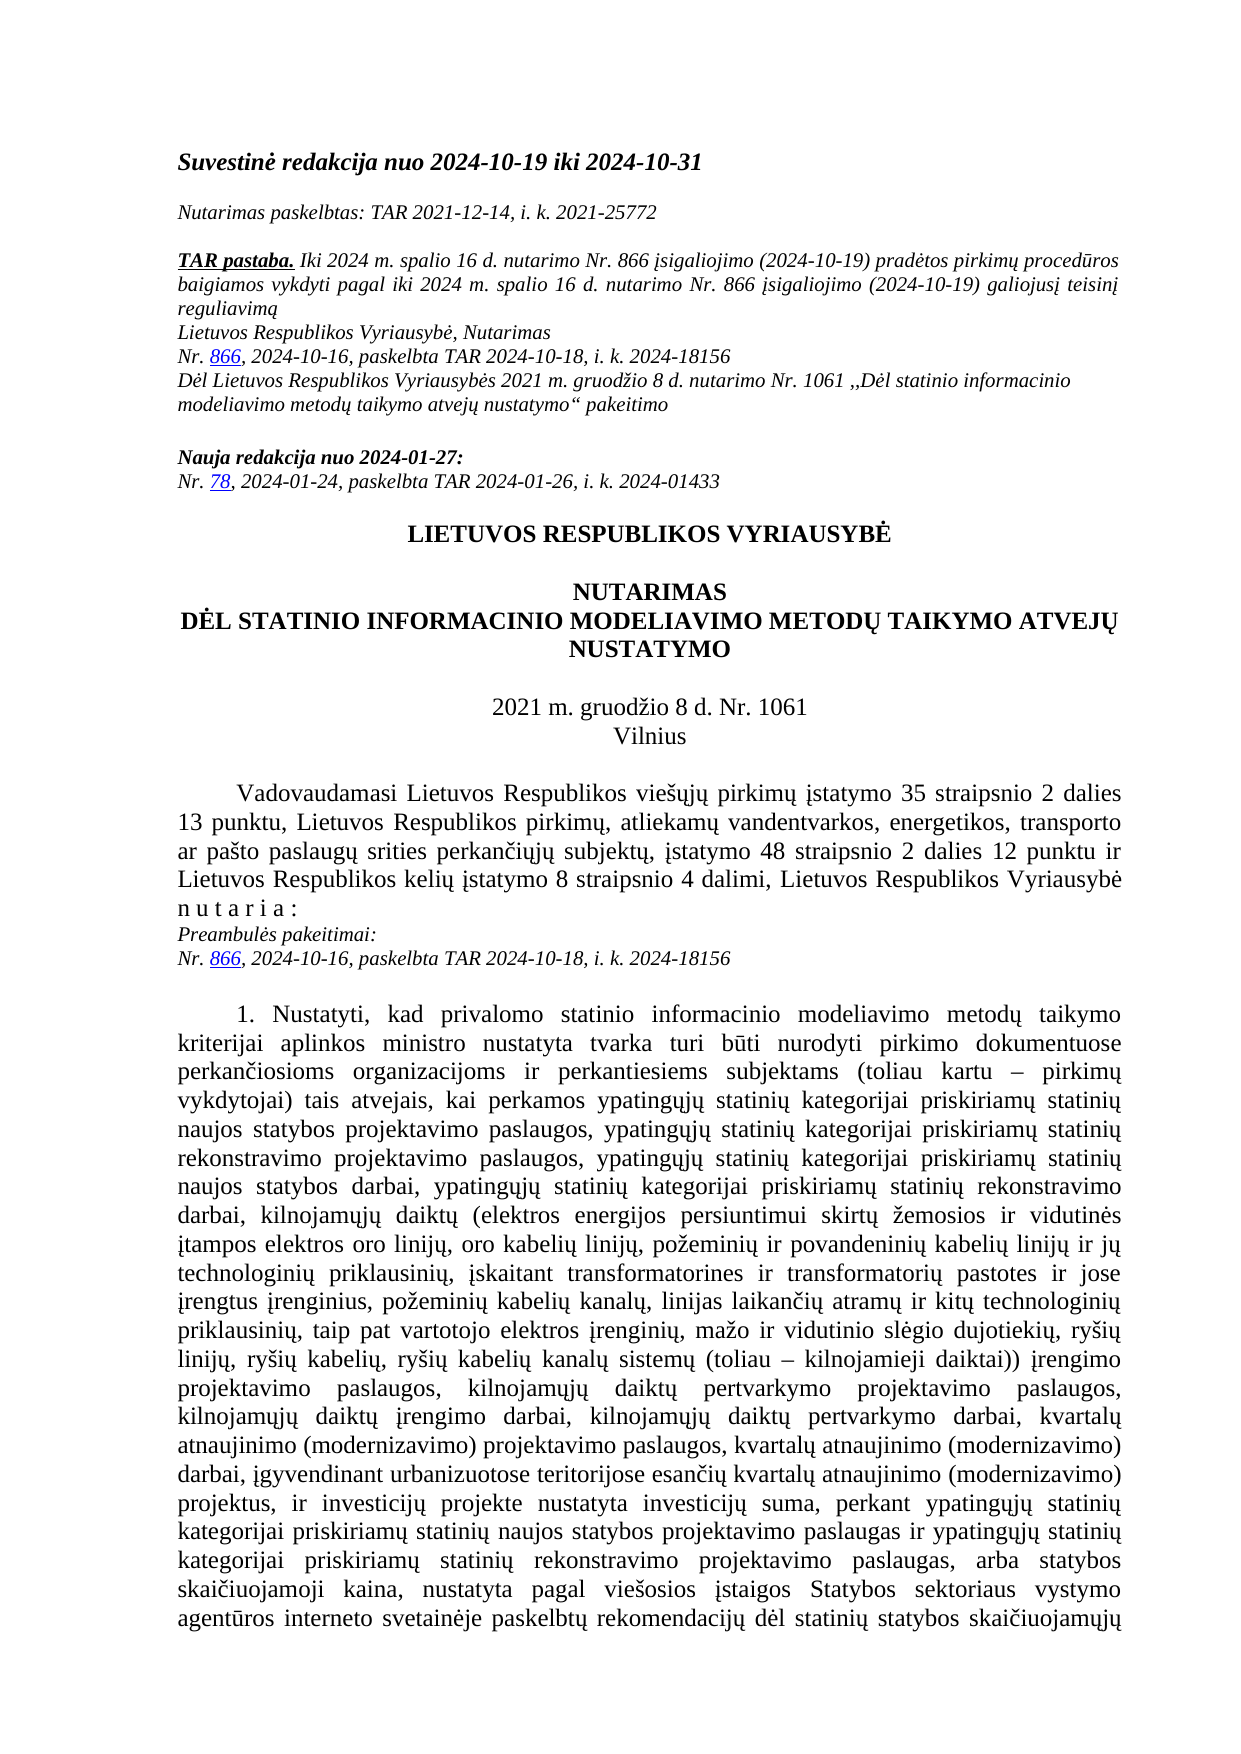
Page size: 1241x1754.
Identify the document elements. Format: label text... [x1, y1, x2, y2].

text Lietuvos Respublikos Vyriausybė, Nutarimas [177, 320, 1122, 344]
text Dėl Lietuvos Respublikos Vyriausybės 2021 m. gruodžio 8 d. nutarimo Nr. 1061 ,,Dėl statinio informacinio modeliavimo metodų taikymo atvejų nustatymo“ pakeitimo [177, 368, 1122, 416]
text Suvestinė redakcija nuo 2024-10-19 iki 2024-10-31 [177, 147, 1122, 176]
text nutarimas [177, 577, 1122, 606]
text 1. Nustatyti, kad privalomo statinio informacinio modeliavimo metodų taikymo kriterijai aplinkos ministro nustatyta tvarka turi būti nurodyti pirkimo dokumentuose perkančiosioms organizacijoms ir perkantiesiems subjektams (toliau kartu – pirkimų vykdytojai) tais atvejais, kai perkamos ypatingųjų statinių kategorijai priskiriamų statinių naujos statybos projektavimo paslaugos, ypatingųjų statinių kategorijai priskiriamų statinių rekonstravimo projektavimo paslaugos, ypatingųjų statinių kategorijai priskiriamų statinių naujos statybos darbai, ypatingųjų statinių kategorijai priskiriamų statinių rekonstravimo darbai, kilnojamųjų daiktų (elektros energijos persiuntimui skirtų žemosios ir vidutinės įtampos elektros oro linijų, oro kabelių linijų, požeminių ir povandeninių kabelių linijų ir jų technologinių priklausinių, įskaitant transformatorines ir transformatorių pastotes ir jose įrengtus įrenginius, požeminių kabelių kanalų, linijas laikančių atramų ir kitų technologinių priklausinių, taip pat vartotojo elektros įrenginių, mažo ir vidutinio slėgio dujotiekių, ryšių linijų, ryšių kabelių, ryšių kabelių kanalų sistemų (toliau – kilnojamieji daiktai)) įrengimo projektavimo paslaugos, kilnojamųjų daiktų pertvarkymo projektavimo paslaugos, kilnojamųjų daiktų įrengimo darbai, kilnojamųjų daiktų pertvarkymo darbai, kvartalų atnaujinimo (modernizavimo) projektavimo paslaugos, kvartalų atnaujinimo (modernizavimo) darbai, įgyvendinant urbanizuotose teritorijose esančių kvartalų atnaujinimo (modernizavimo) projektus, ir investicijų projekte nustatyta investicijų suma, perkant ypatingųjų statinių kategorijai priskiriamų statinių naujos statybos projektavimo paslaugas ir ypatingųjų statinių kategorijai priskiriamų statinių rekonstravimo projektavimo paslaugas, arba statybos skaičiuojamoji kaina, nustatyta pagal viešosios įstaigos Statybos sektoriaus vystymo agentūros interneto svetainėje paskelbtų rekomendacijų dėl statinių statybos skaičiuojamųjų [177, 999, 1122, 1631]
text Nr. 78, 2024-01-24, paskelbta TAR 2024-01-26, i. k. 2024-01433 [177, 469, 1122, 493]
text Vilnius [177, 721, 1122, 749]
text Nr. 866, 2024-10-16, paskelbta TAR 2024-10-18, i. k. 2024-18156 [177, 946, 1122, 970]
text Vadovaudamasi Lietuvos Respublikos viešųjų pirkimų įstatymo 35 straipsnio 2 dalies 13 punktu, Lietuvos Respublikos pirkimų, atliekamų vandentvarkos, energetikos, transporto ar pašto paslaugų srities perkančiųjų subjektų, įstatymo 48 straipsnio 2 dalies 12 punktu ir Lietuvos Respublikos kelių įstatymo 8 straipsnio 4 dalimi, Lietuvos Respublikos Vyriausybė nutaria: [177, 778, 1122, 922]
text Nr. 866, 2024-10-16, paskelbta TAR 2024-10-18, i. k. 2024-18156 [177, 344, 1122, 368]
text Nutarimas paskelbtas: TAR 2021-12-14, i. k. 2021-25772 [177, 200, 1122, 224]
text Preambulės pakeitimai: [177, 922, 1122, 946]
text DĖL STATINIO INFORMACINIO MODELIAVIMO METODŲ TAIKYMO atvejų nustatymo [177, 606, 1122, 663]
text 2021 m. gruodžio 8 d. Nr. 1061 [177, 692, 1122, 721]
text Lietuvos Respublikos Vyriausybė [177, 519, 1122, 548]
text Nauja redakcija nuo 2024-01-27: [177, 445, 1122, 469]
text TAR pastaba. Iki 2024 m. spalio 16 d. nutarimo Nr. 866 įsigaliojimo (2024-10-19) pradėtos pirkimų procedūros baigiamos vykdyti pagal iki 2024 m. spalio 16 d. nutarimo Nr. 866 įsigaliojimo (2024-10-19) galiojusį teisinį reguliavimą [177, 248, 1122, 320]
